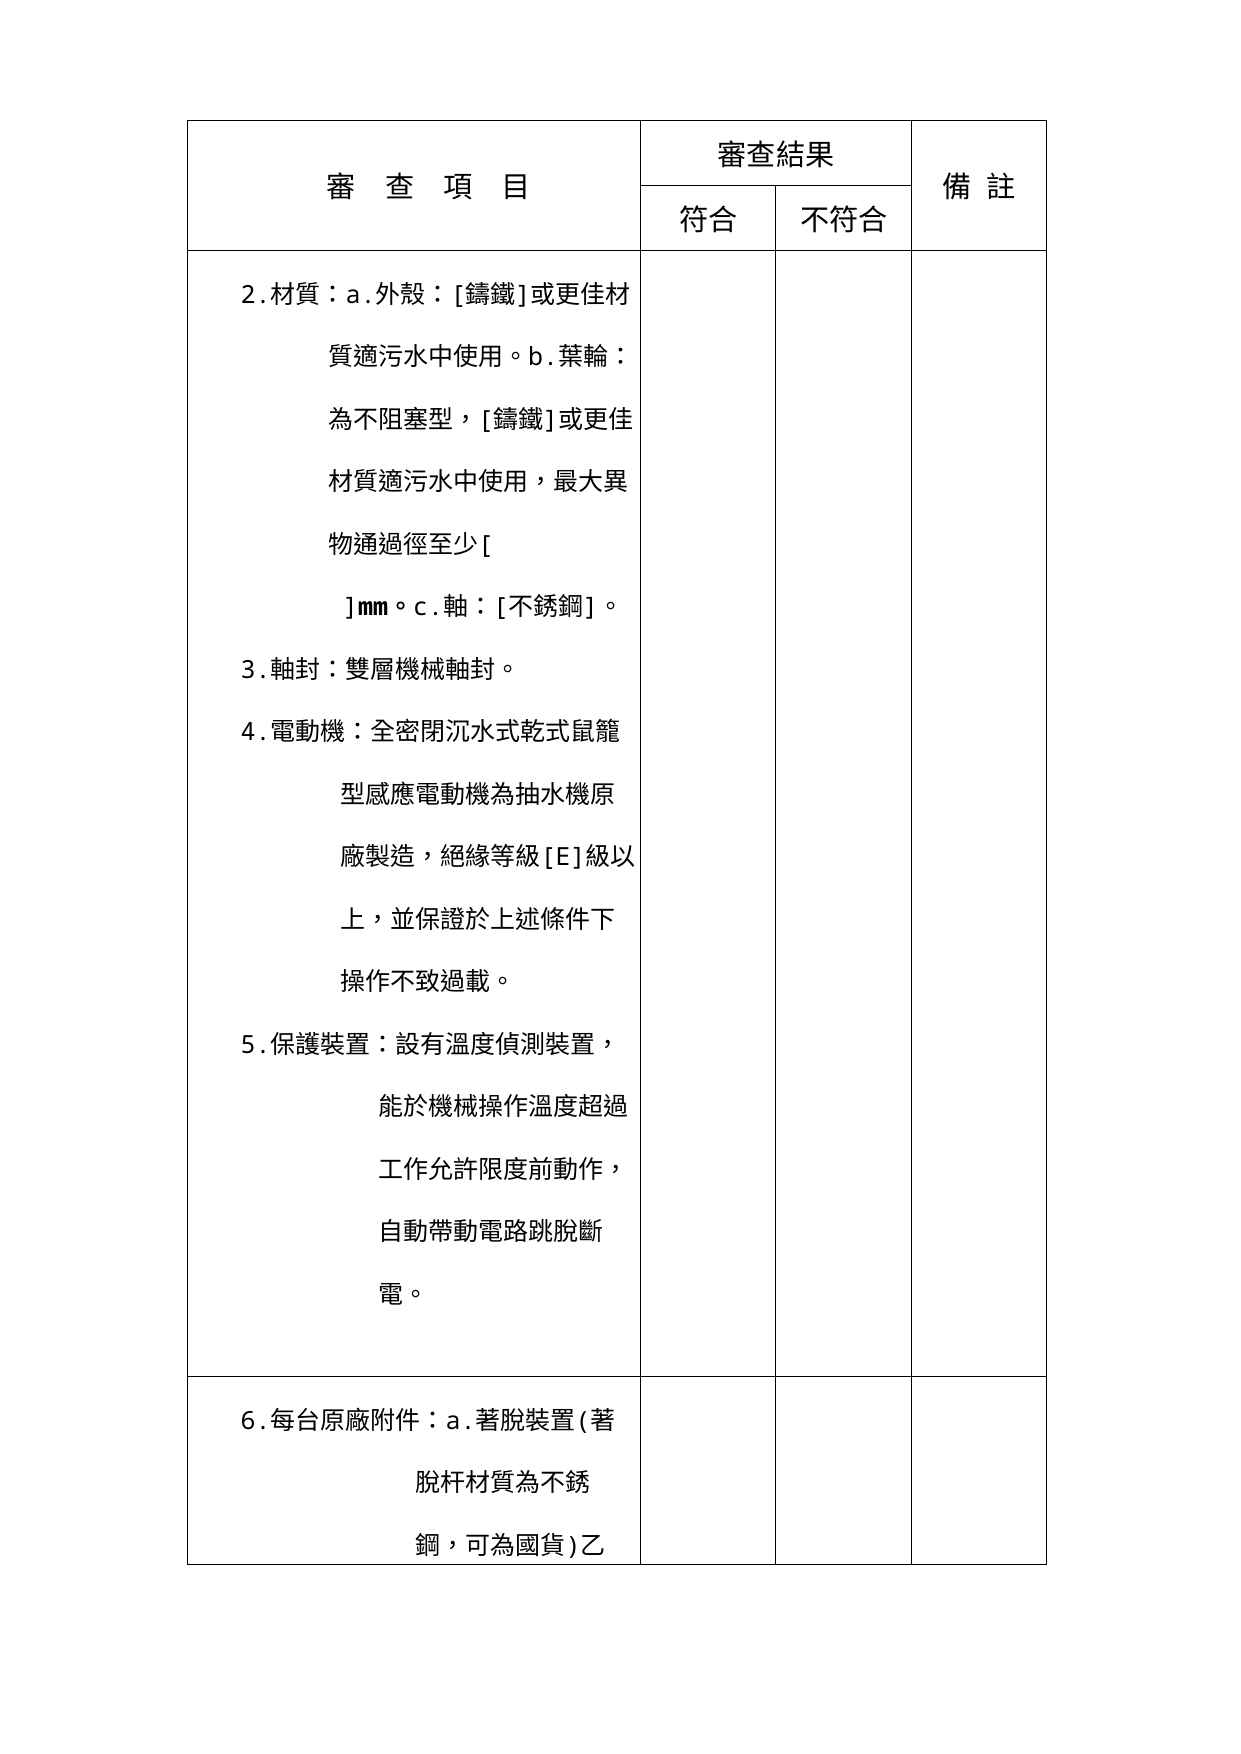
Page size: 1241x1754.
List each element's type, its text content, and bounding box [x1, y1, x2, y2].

table_cell [776, 251, 911, 1376]
table_cell [641, 251, 775, 1376]
table_header 審查結果 [641, 121, 911, 184]
table_cell 不符合 [776, 186, 911, 249]
table_cell 6.每台原廠附件：a.著脫裝置(著脫杆材質為不銹鋼，可為國貨)乙 [188, 1377, 640, 1564]
table_cell [776, 1377, 911, 1564]
table_cell 符合 [641, 186, 775, 249]
table_cell [912, 1377, 1046, 1564]
table_cell [912, 251, 1046, 1376]
table_cell 2.材質：a.外殼：[鑄鐵]或更佳材質適污水中使用。b.葉輪：為不阻塞型，[鑄鐵]或更佳材質適污水中使用，最大異物通過徑至少[ ]mm。c.軸：[不銹鋼]。 3.軸封：雙層機械軸封。 4.電動機：全密閉沉水式乾式鼠籠型感應電動機為抽水機原廠製造，絕緣等級[E]級以上，並保證於上述條件下操作不致過載。 5.保護裝置：設有溫度偵測裝置，能於機械操作溫度超過工作允許限度前動作，自動帶動電路跳脫斷電。 [188, 251, 640, 1376]
table_cell [641, 1377, 775, 1564]
table_header 備 註 [912, 121, 1046, 249]
table_header 審 查 項 目 [188, 121, 640, 249]
